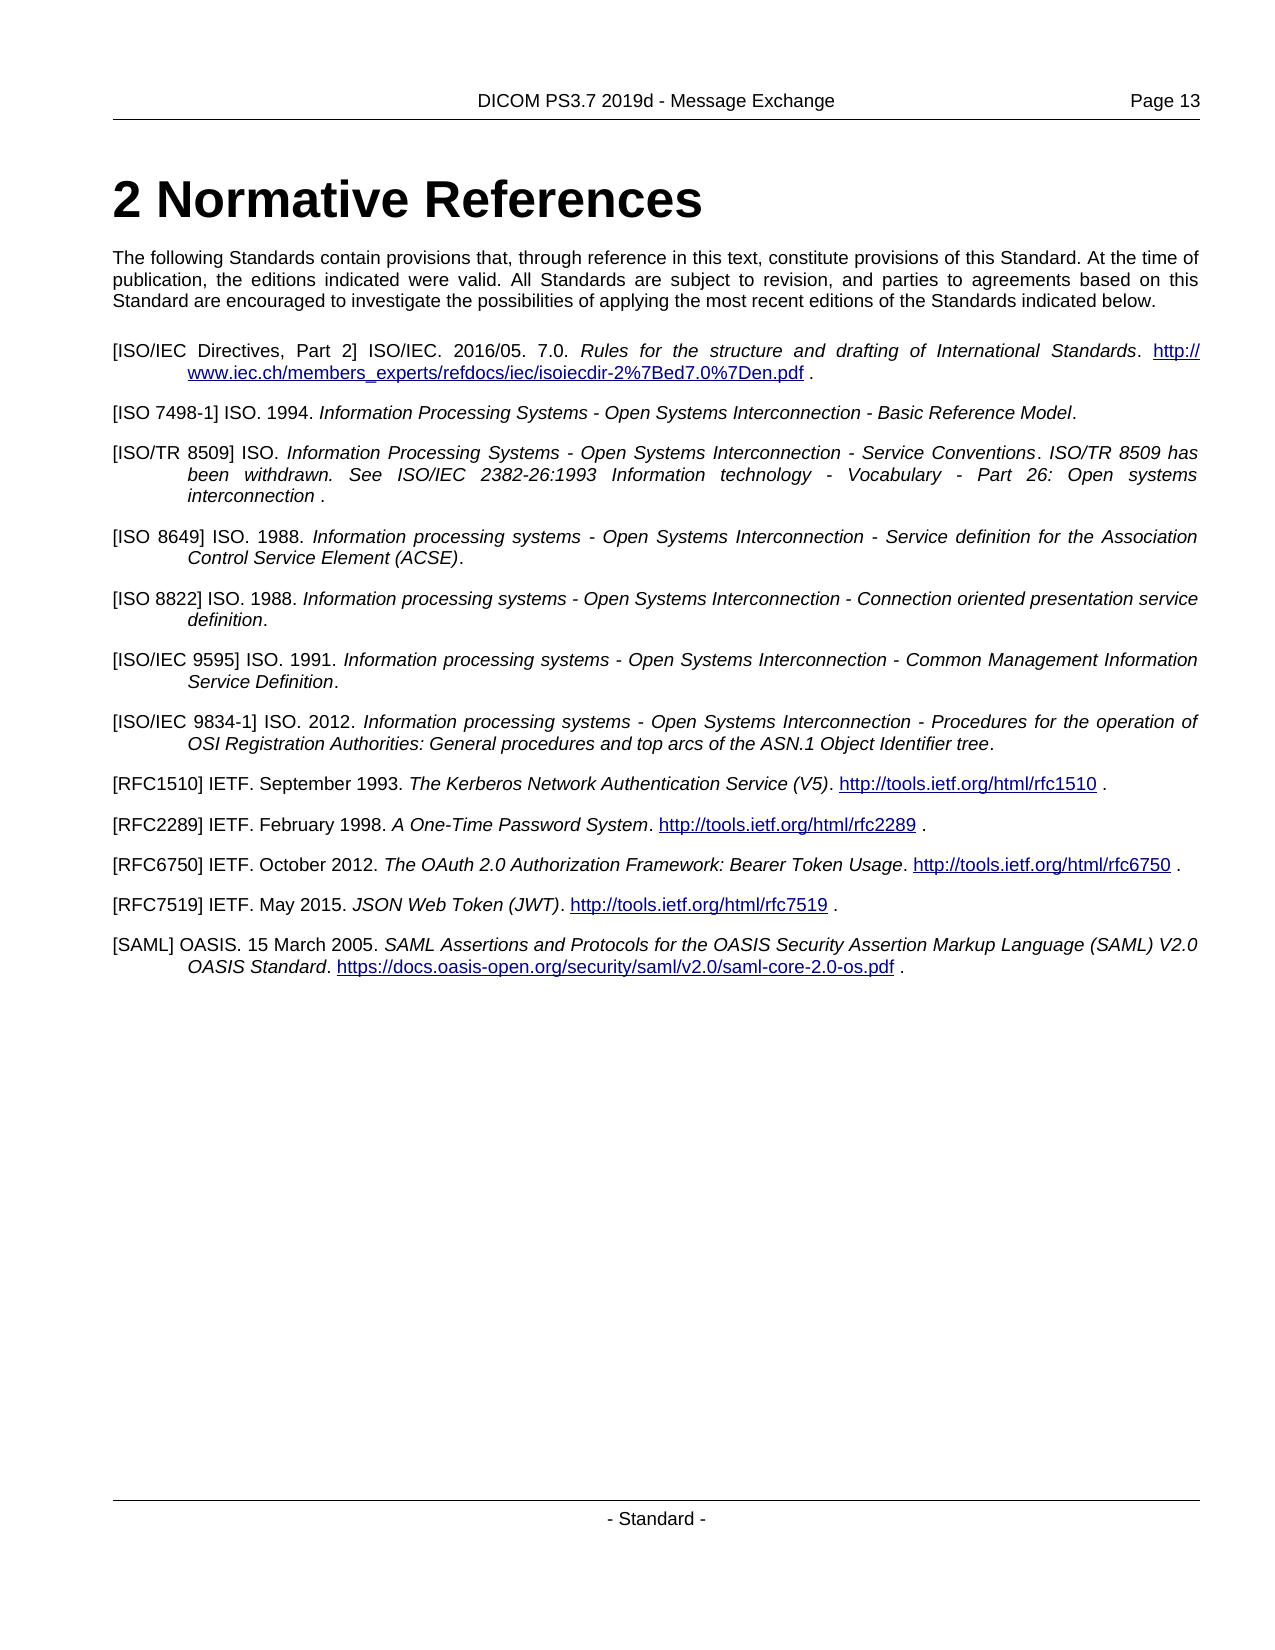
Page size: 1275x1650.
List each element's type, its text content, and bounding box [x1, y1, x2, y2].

text [ISO/IEC 9595] ISO. 1991. Information processing systems - Open Systems Interconnection - Common Management Information Service Definition. [112, 649, 1200, 692]
text [RFC6750] IETF. October 2012. The OAuth 2.0 Authorization Framework: Bearer Token Usage. http://​tools.ietf.org/​html/​rfc6750 . [112, 854, 1200, 875]
text [SAML] OASIS. 15 March 2005. SAML Assertions and Protocols for the OASIS Security Assertion Markup Language (SAML) V2.0 OASIS Standard. https://​docs.oasis-open.org/​security/​saml/​v2.0/​saml-core-2.0-os.pdf . [112, 934, 1200, 977]
text [ISO 8822] ISO. 1988. Information processing systems - Open Systems Interconnection - Connection oriented presentation service definition. [112, 587, 1200, 631]
text 2 Normative References [112, 169, 1200, 228]
text [ISO/IEC Directives, Part 2] ISO/IEC. 2016/05. 7.0. Rules for the structure and drafting of International Standards. http://​www.iec.ch/​members_experts/​refdocs/​iec/​isoiecdir-2%7Bed7.0%7Den.pdf . [112, 340, 1200, 383]
text [RFC7519] IETF. May 2015. JSON Web Token (JWT). http://​tools.ietf.org/​html/​rfc7519 . [112, 894, 1200, 916]
text [ISO/IEC 9834-1] ISO. 2012. Information processing systems - Open Systems Interconnection - Procedures for the operation of OSI Registration Authorities: General procedures and top arcs of the ASN.1 Object Identifier tree. [112, 711, 1200, 754]
text [ISO 7498-1] ISO. 1994. Information Processing Systems - Open Systems Interconnection - Basic Reference Model. [112, 402, 1200, 423]
text [RFC1510] IETF. September 1993. The Kerberos Network Authentication Service (V5). http://​tools.ietf.org/​html/​rfc1510 . [112, 773, 1200, 794]
text [RFC2289] IETF. February 1998. A One-Time Password System. http://​tools.ietf.org/​html/​rfc2289 . [112, 813, 1200, 835]
text [ISO 8649] ISO. 1988. Information processing systems - Open Systems Interconnection - Service definition for the Association Control Service Element (ACSE). [112, 526, 1200, 569]
text [ISO/TR 8509] ISO. Information Processing Systems - Open Systems Interconnection - Service Conventions. ISO/TR 8509 has been withdrawn. See ISO/IEC 2382-26:1993 Information technology - Vocabulary - Part 26: Open systems interconnection . [112, 442, 1200, 507]
text The following Standards contain provisions that, through reference in this text, constitute provisions of this Standard. At the time of publication, the editions indicated were valid. All Standards are subject to revision, and parties to agreements based on this Standard are encouraged to investigate the possibilities of applying the most recent editions of the Standards indicated below. [112, 247, 1200, 312]
